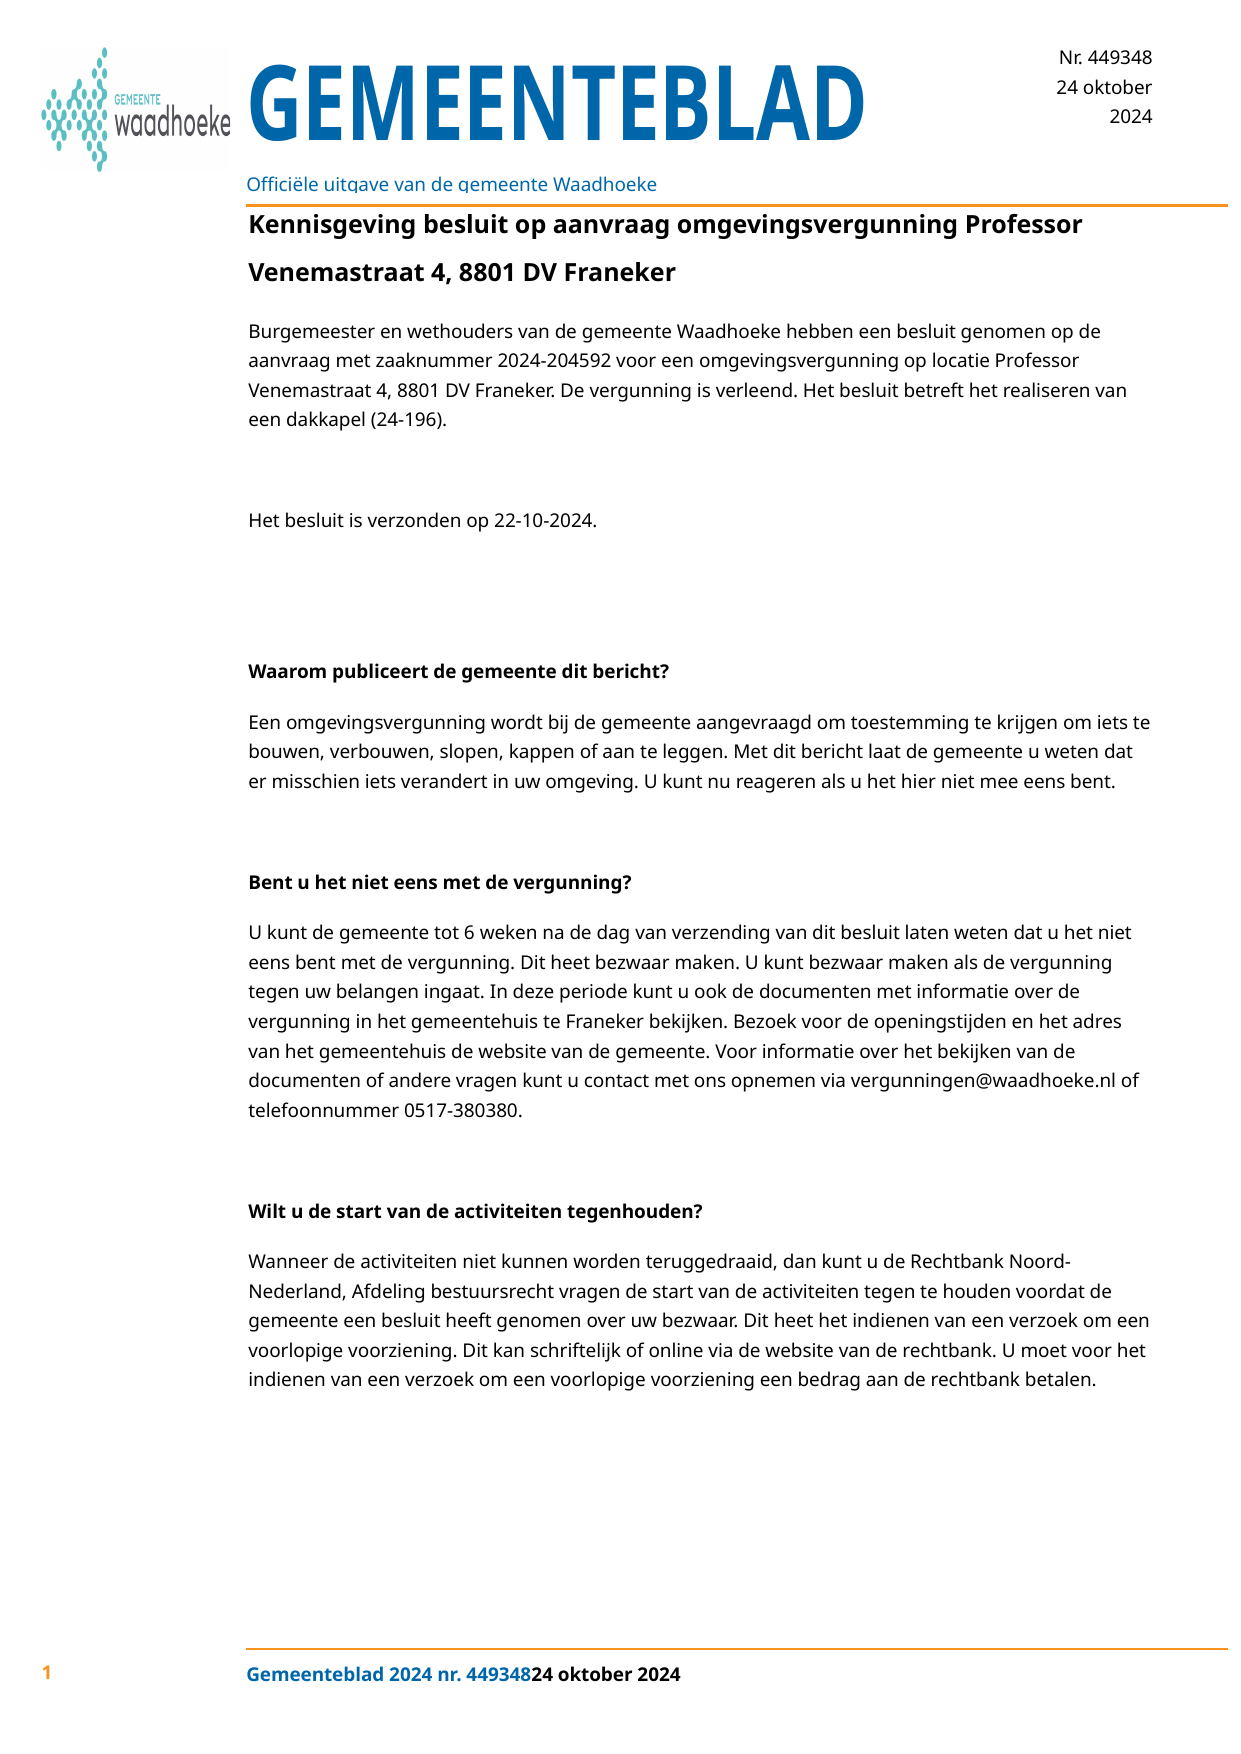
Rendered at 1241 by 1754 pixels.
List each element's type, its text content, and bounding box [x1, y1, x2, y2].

text Wanneer de activiteiten niet kunnen worden teruggedraaid, dan kunt u de Rechtbank Noord-Nederland, Afdeling bestuursrecht vragen de start van de activiteiten tegen te houden voordat de gemeente een besluit heeft genomen over uw bezwaar. Dit heet het indienen van een verzoek om een voorlopige voorziening. Dit kan schriftelijk of online via de website van de rechtbank. U moet voor het indienen van een verzoek om een voorlopige voorziening een bedrag aan de rechtbank betalen. [248, 1248, 1152, 1392]
text Het besluit is verzonden op 22-10-2024. [248, 507, 1152, 533]
text Een omgevingsvergunning wordt bij de gemeente aangevraagd om toestemming te krijgen om iets te bouwen, verbouwen, slopen, kappen of aan te leggen. Met dit bericht laat de gemeente u weten dat er misschien iets verandert in uw omgeving. U kunt nu reageren als u het hier niet mee eens bent. [248, 709, 1152, 794]
text Bent u het niet eens met de vergunning? [248, 869, 1152, 895]
text Burgemeester en wethouders van de gemeente Waadhoeke hebben een besluit genomen op de aanvraag met zaaknummer 2024-204592 voor een omgevingsvergunning op locatie Professor Venemastraat 4, 8801 DV Franeker. De vergunning is verleend. Het besluit betreft het realiseren van een dakkapel (24-196). [248, 318, 1152, 432]
text Kennisgeving besluit op aanvraag omgevingsvergunning Professor Venemastraat 4, 8801 DV Franeker [248, 207, 1152, 288]
text Wilt u de start van de activiteiten tegenhouden? [248, 1198, 1152, 1224]
picture [41, 47, 231, 172]
text Waarom publiceert de gemeente dit bericht? [248, 659, 1152, 684]
text U kunt de gemeente tot 6 weken na de dag van verzending van dit besluit laten weten dat u het niet eens bent met de vergunning. Dit heet bezwaar maken. U kunt bezwaar maken als de vergunning tegen uw belangen ingaat. In deze periode kunt u ook de documenten met informatie over de vergunning in het gemeentehuis te Franeker bekijken. Bezoek voor de openingstijden en het adres van het gemeentehuis de website van de gemeente. Voor informatie over het bekijken van de documenten of andere vragen kunt u contact met ons opnemen via vergunningen@waadhoeke.nl of telefoonnummer 0517-380380. [248, 919, 1152, 1123]
